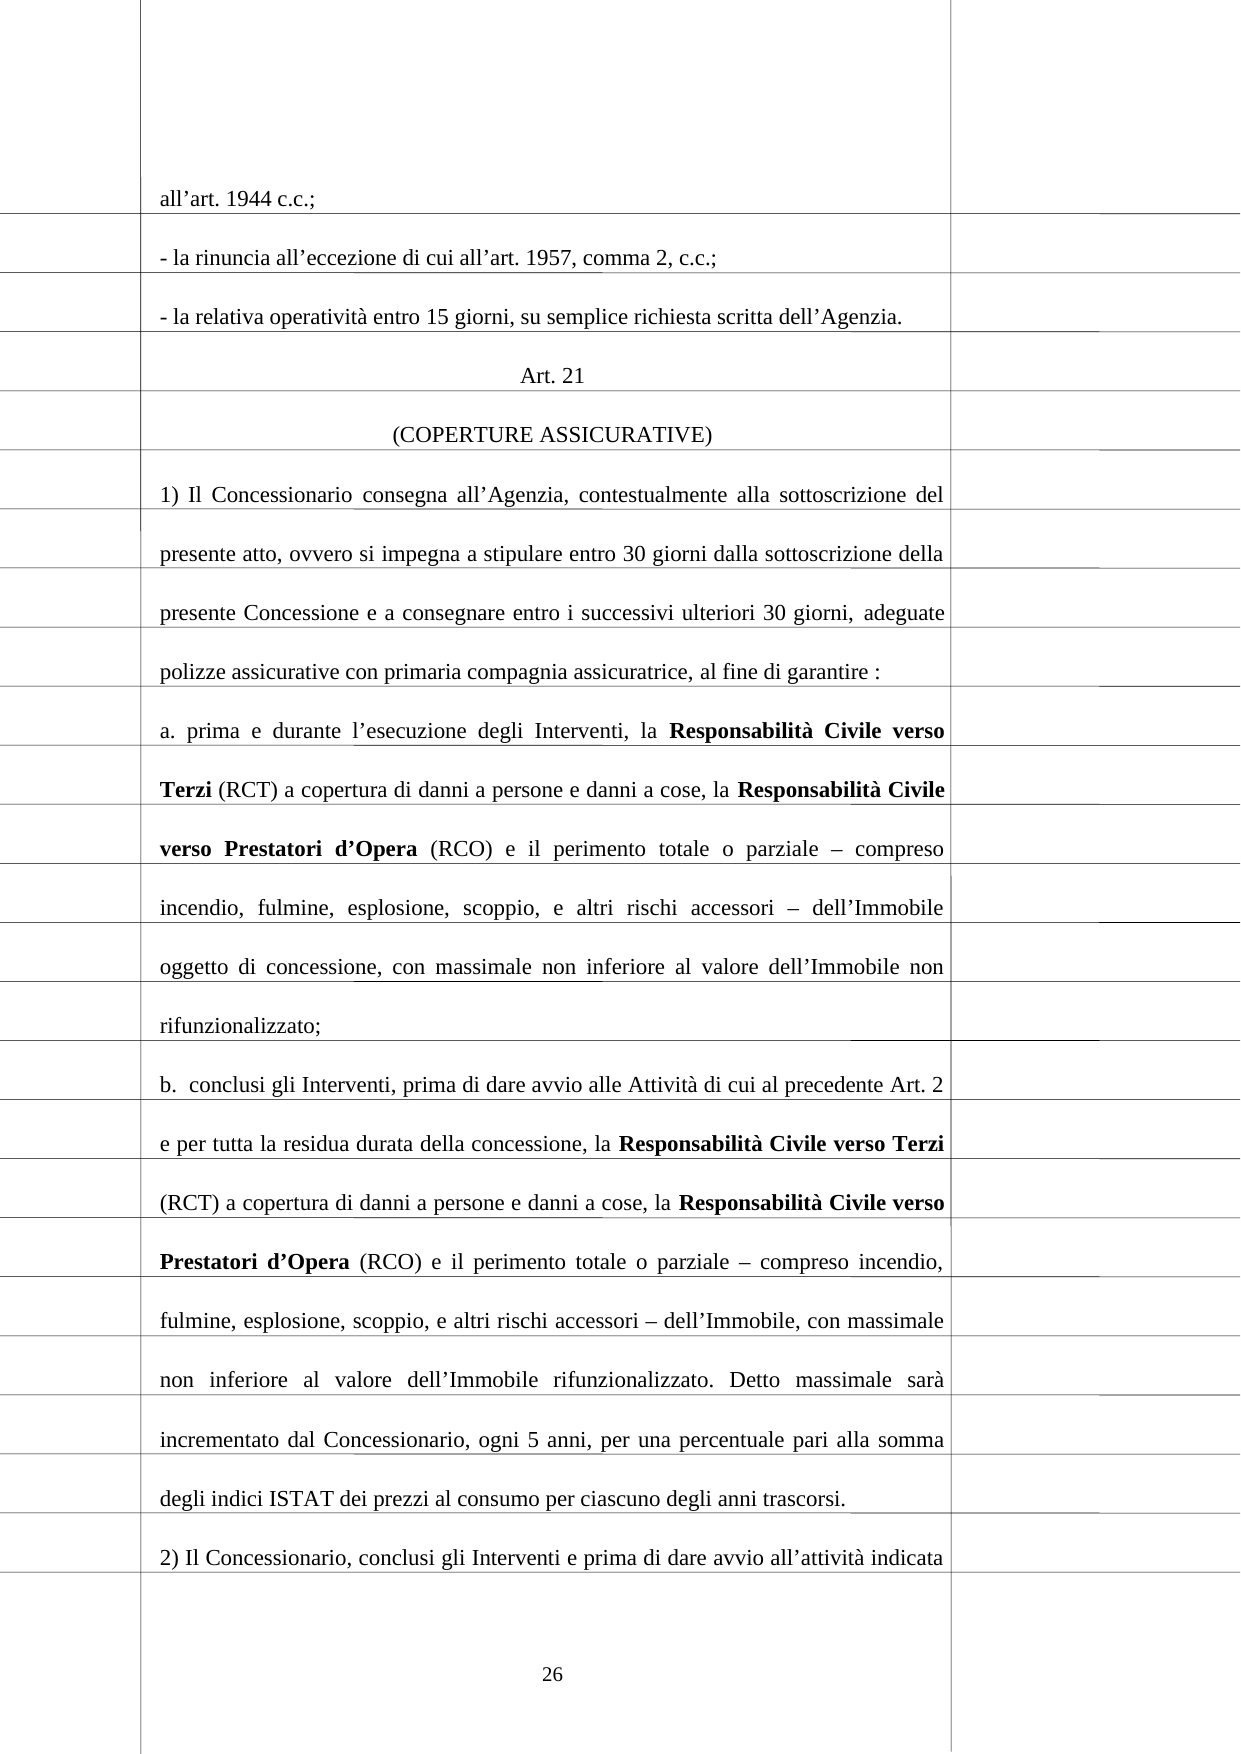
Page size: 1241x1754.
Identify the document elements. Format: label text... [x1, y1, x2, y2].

text (RCT) a copertura di danni a persone e danni a cose, la Responsabilità Civile verso [159, 1159, 945, 1217]
text a. prima e durante l’esecuzione degli Interventi, la Responsabilità Civile verso [159, 691, 945, 745]
text rifunzionalizzato; [159, 982, 945, 1040]
text Art. 21 [159, 337, 945, 390]
text presente atto, ovvero si impegna a stipulare entro 30 giorni dalla sottoscrizione della [159, 510, 945, 567]
text all’art. 1944 c.c.; [159, 159, 945, 213]
text - la relativa operatività entro 15 giorni, su semplice richiesta scritta dell’Agenzia. [159, 278, 945, 331]
text [159, 451, 945, 455]
text degli indici ISTAT dei prezzi al consumo per ciascuno degli anni trascorsi. [159, 1455, 945, 1512]
text presente Concessione e a consegnare entro i successivi ulteriori 30 giorni, adeguate [159, 569, 945, 626]
text [159, 273, 945, 278]
text polizze assicurative con primaria compagnia assicuratrice, al fine di garantire : [159, 628, 945, 685]
text incendio, fulmine, esplosione, scoppio, e altri rischi accessori – dell’Immobile [159, 864, 945, 922]
text non inferiore al valore dell’Immobile rifunzionalizzato. Detto massimale sarà [159, 1337, 945, 1394]
text incrementato dal Concessionario, ogni 5 anni, per una percentuale pari alla somma [159, 1396, 945, 1453]
text (COPERTURE ASSICURATIVE) [159, 396, 945, 449]
text verso Prestatori d’Opera (RCO) e il perimento totale o parziale – compreso [159, 805, 945, 863]
text [159, 214, 945, 218]
text fulmine, esplosione, scoppio, e altri rischi accessori – dell’Immobile, con massimale [159, 1277, 945, 1335]
text [159, 332, 945, 337]
text 1) Il Concessionario consegna all’Agenzia, contestualmente alla sottoscrizione del [159, 455, 945, 508]
text 2) Il Concessionario, conclusi gli Interventi e prima di dare avvio all’attività indicata [159, 1518, 945, 1571]
text b. conclusi gli Interventi, prima di dare avvio alle Attività di cui al precedente Art. 2 [159, 1045, 945, 1099]
text Terzi (RCT) a copertura di danni a persone e danni a cose, la Responsabilità Civile [159, 746, 945, 803]
text - la rinuncia all’eccezione di cui all’art. 1957, comma 2, c.c.; [159, 218, 945, 272]
text [159, 392, 945, 396]
text e per tutta la residua durata della concessione, la Responsabilità Civile verso Terzi [159, 1100, 945, 1158]
text Prestatori d’Opera (RCO) e il perimento totale o parziale – compreso incendio, [159, 1218, 945, 1276]
text oggetto di concessione, con massimale non inferiore al valore dell’Immobile non [159, 923, 945, 981]
